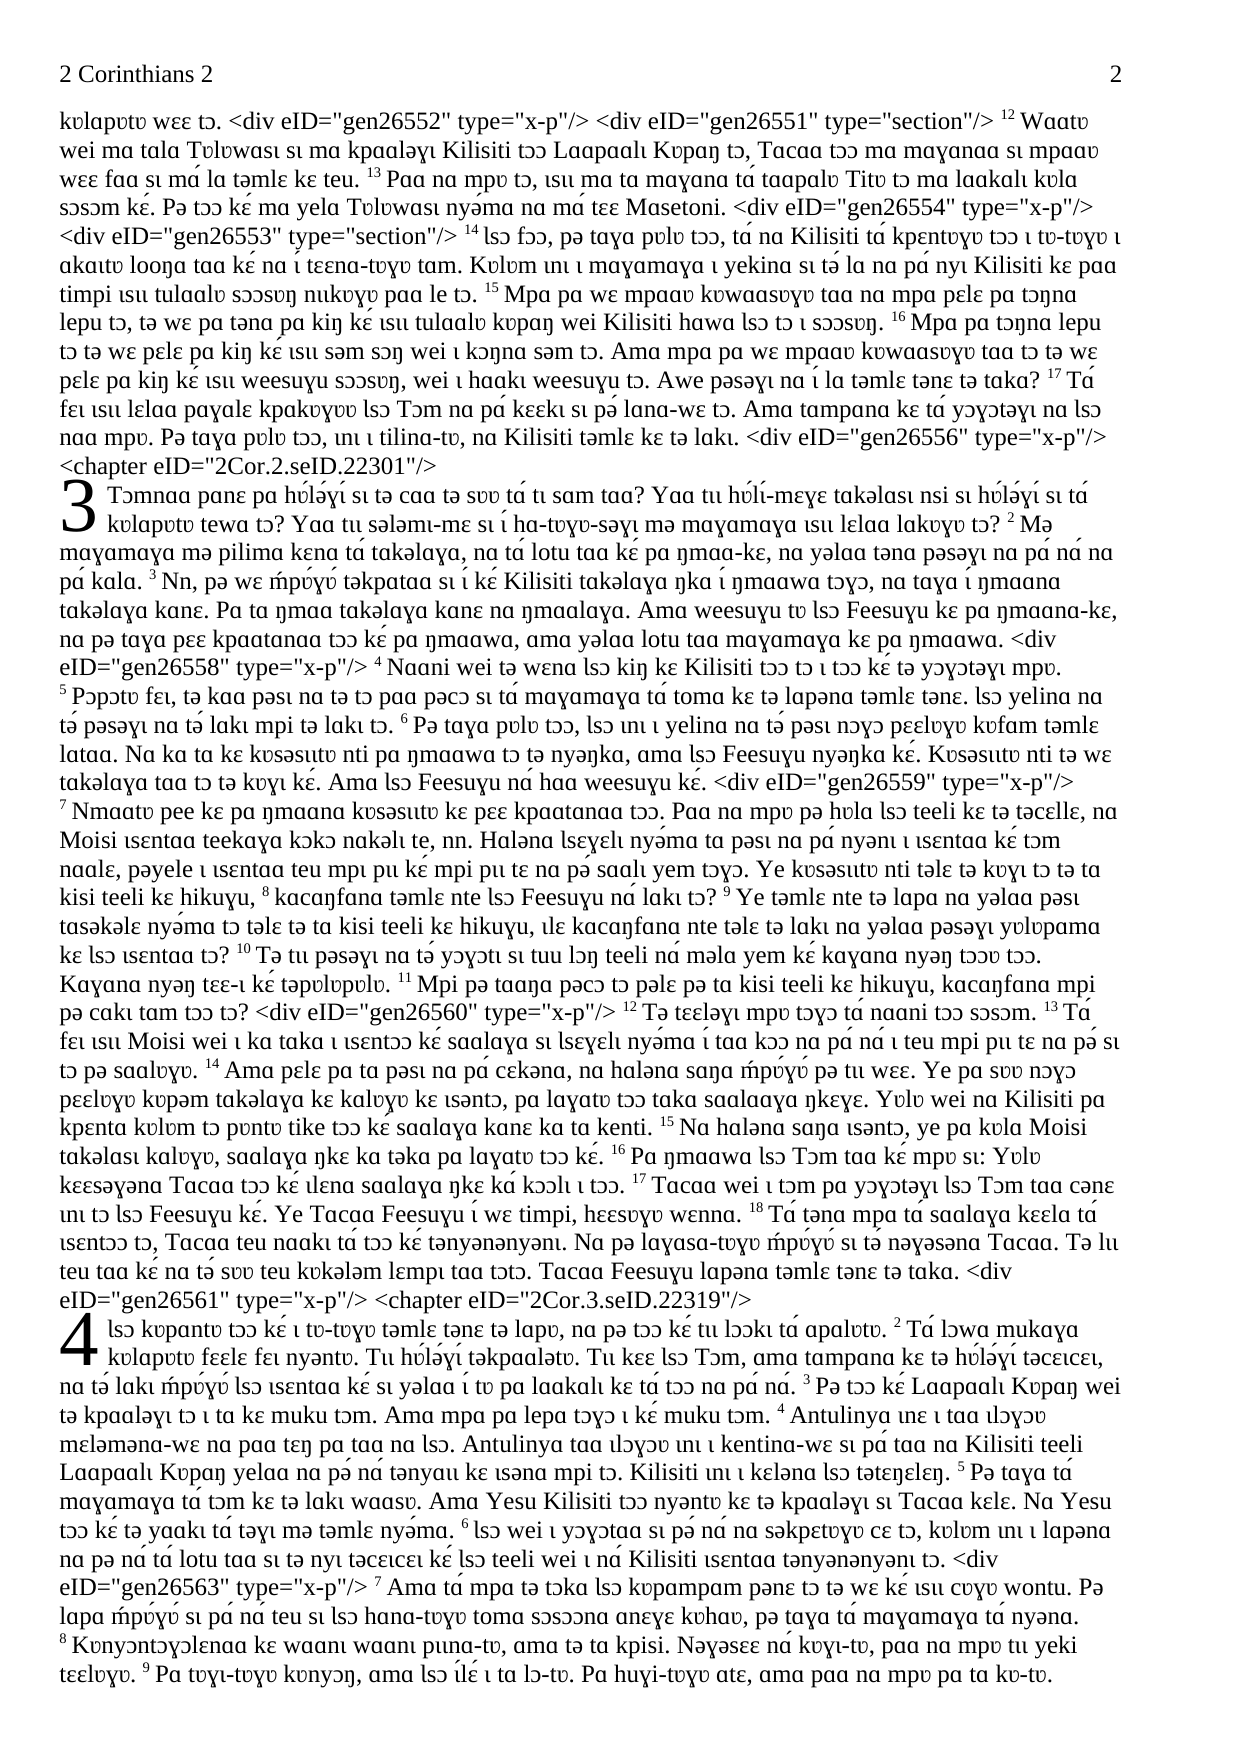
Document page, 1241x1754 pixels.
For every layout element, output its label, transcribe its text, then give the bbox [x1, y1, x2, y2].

text 3Tɔmnɑɑ pɑnɛ pɑ hʋ́lǝ́ɣɩ́ sɩ tǝ cɑɑ tǝ sʋʋ tɑ́ tɩ sɑm tɑɑ? Yɑɑ tɩɩ hʋ́lɩ́-mɛɣɛ tɑkǝlɑsɩ nsi sɩ hʋ́lǝ́ɣɩ́ sɩ tɑ́ kʋlɑpʋtʋ tewɑ tɔ? Yɑɑ tɩɩ sǝlǝmɩ-mɛ sɩ ɩ́ hɑ-tʋɣʋ-sǝɣɩ mǝ mɑɣɑmɑɣɑ ɩsɩɩ lɛlɑɑ lɑkʋɣʋ tɔ? 2 Mǝ mɑɣɑmɑɣɑ mǝ pilimɑ kɛnɑ tɑ́ tɑkǝlɑɣɑ, nɑ tɑ́ lotu tɑɑ kɛ́ pɑ ŋmɑɑ-kɛ, nɑ yǝlɑɑ tǝnɑ pǝsǝɣɩ nɑ pɑ́ nɑ́ nɑ pɑ́ kɑlɑ. 3 Nn, pǝ wɛ ḿpʋ́ɣʋ́ tǝkpɑtɑɑ sɩ ɩ́ kɛ́ Kilisiti tɑkǝlɑɣɑ ŋkɑ ɩ́ ŋmɑɑwɑ tɔɣɔ, nɑ tɑɣɑ ɩ́ ŋmɑɑnɑ tɑkǝlɑɣɑ kɑnɛ. Pɑ tɑ ŋmɑɑ tɑkǝlɑɣɑ kɑnɛ nɑ ŋmɑɑlɑɣɑ. Amɑ weesuɣu tʋ Ɩsɔ Feesuɣu kɛ pɑ ŋmɑɑnɑ-kɛ, nɑ pǝ tɑɣɑ pɛɛ kpɑɑtɑnɑɑ tɔɔ kɛ́ pɑ ŋmɑɑwɑ, ɑmɑ yǝlɑɑ lotu tɑɑ mɑɣɑmɑɣɑ kɛ pɑ ŋmɑɑwɑ. <div eID="gen26558" type="x-p"/> 4 Nɑɑni wei tǝ wɛnɑ Ɩsɔ kiŋ kɛ Kilisiti tɔɔ tɔ ɩ tɔɔ kɛ́ tǝ yɔɣɔtǝɣɩ mpʋ. 5 Pɔpɔtʋ fɛɩ, tǝ kɑɑ pǝsɩ nɑ tǝ tɔ pɑɑ pǝcɔ sɩ tɑ́ mɑɣɑmɑɣɑ tɑ́ tomɑ kɛ tǝ lɑpǝnɑ tǝmlɛ tǝnɛ. Ɩsɔ yelinɑ nɑ tǝ́ pǝsǝɣɩ nɑ tǝ́ lɑkɩ mpi tǝ lɑkɩ tɔ. 6 Pǝ tɑɣɑ pʋlʋ tɔɔ, Ɩsɔ ɩnɩ ɩ yelinɑ nɑ tǝ́ pǝsɩ nɔɣɔ pɛɛlʋɣʋ kʋfɑm tǝmlɛ lɑtɑɑ. Nɑ kɑ tɑ kɛ kʋsǝsɩɩtʋ nti pɑ ŋmɑɑwɑ tɔ tǝ nyǝŋkɑ, ɑmɑ Ɩsɔ Feesuɣu nyǝŋkɑ kɛ́. Kʋsǝsɩɩtʋ nti tǝ wɛ tɑkǝlɑɣɑ tɑɑ tɔ tǝ kʋɣɩ kɛ́. Amɑ Ɩsɔ Feesuɣu nɑ́ hɑɑ weesuɣu kɛ́. <div eID="gen26559" type="x-p"/> 7 Nmɑɑtʋ pee kɛ pɑ ŋmɑɑnɑ kʋsǝsɩɩtʋ kɛ pɛɛ kpɑɑtɑnɑɑ tɔɔ. Pɑɑ nɑ mpʋ pǝ hʋlɑ Ɩsɔ teeli kɛ tǝ tǝcɛllɛ, nɑ Moisi ɩsɛntɑɑ teekɑɣɑ kɔkɔ nɑkǝlɩ te, nn. Hɑlǝnɑ Ɩsɛɣɛlɩ nyǝ́mɑ tɑ pǝsɩ nɑ pɑ́ nyǝnɩ ɩ ɩsɛntɑɑ kɛ́ tɔm nɑɑlɛ, pǝyele ɩ ɩsɛntɑɑ teu mpɩ pɩɩ kɛ́ mpi pɩɩ tɛ nɑ pǝ́ sɑɑlɩ yem tɔɣɔ. Ye kʋsǝsɩɩtʋ nti tǝlɛ tǝ kʋɣɩ tɔ tǝ tɑ kisi teeli kɛ hikuɣu, 8 kɑcɑŋfɑnɑ tǝmlɛ nte Ɩsɔ Feesuɣu nɑ́ lɑkɩ tɔ? 9 Ye tǝmlɛ nte tǝ lɑpɑ nɑ yǝlɑɑ pǝsɩ tɑsǝkǝlɛ nyǝ́mɑ tɔ tǝlɛ tǝ tɑ kisi teeli kɛ hikuɣu, ɩlɛ kɑcɑŋfɑnɑ nte tǝlɛ tǝ lɑkɩ nɑ yǝlɑɑ pǝsǝɣɩ yʋlʋpɑmɑ kɛ Ɩsɔ ɩsɛntɑɑ tɔ? 10 Tǝ tɩɩ pǝsǝɣɩ nɑ tǝ́ yɔɣɔtɩ sɩ tuu lɔŋ teeli nɑ́ mǝlɑ yem kɛ́ kɑɣɑnɑ nyǝŋ tɔɔʋ tɔɔ. Kɑɣɑnɑ nyǝŋ tɛɛ-ɩ kɛ́ tǝpʋlʋpʋlʋ. 11 Mpi pǝ tɑɑŋɑ pǝcɔ tɔ pǝlɛ pǝ tɑ kisi teeli kɛ hikuɣu, kɑcɑŋfɑnɑ mpi pǝ cɑkɩ tɑm tɔɔ tɔ? <div eID="gen26560" type="x-p"/> 12 Tǝ tɛɛlǝɣɩ mpʋ tɔɣɔ tɑ́ nɑɑni tɔɔ sɔsɔm. 13 Tɑ́ fɛɩ ɩsɩɩ Moisi wei ɩ kɑ tɑkɑ ɩ ɩsɛntɔɔ kɛ́ sɑɑlɑɣɑ sɩ Ɩsɛɣɛlɩ nyǝ́mɑ ɩ́ tɑɑ kɔɔ nɑ pɑ́ nɑ́ ɩ teu mpi pɩɩ tɛ nɑ pǝ́ sɩ tɔ pǝ sɑɑlʋɣʋ. 14 Amɑ pɛlɛ pɑ tɑ pǝsɩ nɑ pɑ́ cɛkǝnɑ, nɑ hɑlǝnɑ sɑŋɑ ḿpʋ́ɣʋ́ pǝ tɩɩ wɛɛ. Ye pɑ sʋʋ nɔɣɔ pɛɛlʋɣʋ kʋpǝm tɑkǝlɑɣɑ kɛ kɑlʋɣʋ kɛ ɩsǝntɔ, pɑ lɑɣɑtʋ tɔɔ tɑkɑ sɑɑlɑɑɣɑ ŋkɛɣɛ. Yʋlʋ wei nɑ Kilisiti pɑ kpɛntɑ kʋlʋm tɔ pʋntʋ tike tɔɔ kɛ́ sɑɑlɑɣɑ kɑnɛ kɑ tɑ kenti. 15 Nɑ hɑlǝnɑ sɑŋɑ ɩsǝntɔ, ye pɑ kʋlɑ Moisi tɑkǝlɑsɩ kɑlʋɣʋ, sɑɑlɑɣɑ ŋkɛ kɑ tǝkɑ pɑ lɑɣɑtʋ tɔɔ kɛ́. 16 Pɑ ŋmɑɑwɑ Ɩsɔ Tɔm tɑɑ kɛ́ mpʋ sɩ: Yʋlʋ kɛɛsǝɣǝnɑ Tɑcɑɑ tɔɔ kɛ́ ɩlɛnɑ sɑɑlɑɣɑ ŋkɛ kɑ́ kɔɔlɩ ɩ tɔɔ. 17 Tɑcɑɑ wei ɩ tɔm pɑ yɔɣɔtǝɣɩ Ɩsɔ Tɔm tɑɑ cǝnɛ ɩnɩ tɔ Ɩsɔ Feesuɣu kɛ́. Ye Tɑcɑɑ Feesuɣu ɩ́ wɛ timpi, hɛɛsʋɣʋ wɛnnɑ. 18 Tɑ́ tǝnɑ mpɑ tɑ́ sɑɑlɑɣɑ kɛɛlɑ tɑ́ ɩsɛntɔɔ tɔ, Tɑcɑɑ teu nɑɑkɩ tɑ́ tɔɔ kɛ́ tǝnyǝnǝnyǝnɩ. Nɑ pǝ lɑɣɑsɑ-tʋɣʋ ḿpʋ́ɣʋ́ sɩ tǝ́ nǝɣǝsǝnɑ Tɑcɑɑ. Tǝ lɩɩ teu tɑɑ kɛ́ nɑ tǝ́ sʋʋ teu kʋkǝlǝm lɛmpɩ tɑɑ tɔtɔ. Tɑcɑɑ Feesuɣu lɑpǝnɑ tǝmlɛ tǝnɛ tǝ tɑkɑ. <div eID="gen26561" type="x-p"/> <chapter eID="2Cor.3.seID.22319"/> [59, 480, 1122, 1314]
text kʋlɑpʋtʋ wɛɛ tɔ. <div eID="gen26552" type="x-p"/> <div eID="gen26551" type="section"/> 12 Wɑɑtʋ wei mɑ tɑlɑ Tʋlʋwɑsɩ sɩ mɑ kpɑɑlǝɣɩ Kilisiti tɔɔ Lɑɑpɑɑlɩ Kʋpɑŋ tɔ, Tɑcɑɑ tɔɔ mɑ mɑɣɑnɑɑ sɩ mpɑɑʋ wɛɛ fɑɑ sɩ mɑ́ lɑ tǝmlɛ kɛ teu. 13 Pɑɑ nɑ mpʋ tɔ, ɩsɩɩ mɑ tɑ mɑɣɑnɑ tɑ́ tɑɑpɑlʋ Titʋ tɔ mɑ lɑɑkɑlɩ kʋlɑ sɔsɔm kɛ́. Pǝ tɔɔ kɛ́ mɑ yelɑ Tʋlʋwɑsɩ nyǝ́mɑ nɑ mɑ́ tɛɛ Mɑsetoni. <div eID="gen26554" type="x-p"/> <div eID="gen26553" type="section"/> 14 Ɩsɔ fɔɔ, pǝ tɑɣɑ pʋlʋ tɔɔ, tɑ́ nɑ Kilisiti tɑ́ kpɛntʋɣʋ tɔɔ ɩ tʋ-tʋɣʋ ɩ ɑkɑɩtʋ looŋɑ tɑɑ kɛ́ nɑ ɩ́ tɛɛnɑ-tʋɣʋ tɑm. Kʋlʋm ɩnɩ ɩ mɑɣɑmɑɣɑ ɩ yekinɑ sɩ tǝ́ lɑ nɑ pɑ́ nyɩ Kilisiti kɛ pɑɑ timpi ɩsɩɩ tulɑɑlʋ sɔɔsʋŋ nɩɩkʋɣʋ pɑɑ le tɔ. 15 Mpɑ pɑ wɛ mpɑɑʋ kʋwɑɑsʋɣʋ tɑɑ nɑ mpɑ pɛlɛ pɑ tɔŋnɑ lepu tɔ, tǝ wɛ pɑ tǝnɑ pɑ kiŋ kɛ́ ɩsɩɩ tulɑɑlʋ kʋpɑŋ wei Kilisiti hɑwɑ Ɩsɔ tɔ ɩ sɔɔsʋŋ. 16 Mpɑ pɑ tɔŋnɑ lepu tɔ tǝ wɛ pɛlɛ pɑ kiŋ kɛ́ ɩsɩɩ sǝm sɔŋ wei ɩ kɔŋnɑ sǝm tɔ. Amɑ mpɑ pɑ wɛ mpɑɑʋ kʋwɑɑsʋɣʋ tɑɑ tɔ tǝ wɛ pɛlɛ pɑ kiŋ kɛ́ ɩsɩɩ weesuɣu sɔɔsʋŋ, wei ɩ hɑɑkɩ weesuɣu tɔ. Awe pǝsǝɣɩ nɑ ɩ́ lɑ tǝmlɛ tǝnɛ tǝ tɑkɑ? 17 Tɑ́ fɛɩ ɩsɩɩ lɛlɑɑ pɑɣɑlɛ kpɑkʋɣʋʋ Ɩsɔ Tɔm nɑ pɑ́ kɛɛkɩ sɩ pǝ́ lɑnɑ-wɛ tɔ. Amɑ tɑmpɑnɑ kɛ tɑ́ yɔɣɔtǝɣɩ nɑ Ɩsɔ nɑɑ mpʋ. Pǝ tɑɣɑ pʋlʋ tɔɔ, ɩnɩ ɩ tilinɑ-tʋ, nɑ Kilisiti tǝmlɛ kɛ tǝ lɑkɩ. <div eID="gen26556" type="x-p"/> <chapter eID="2Cor.2.seID.22301"/> [59, 106, 1122, 480]
text 4Ɩsɔ kʋpɑntʋ tɔɔ kɛ́ ɩ tʋ-tʋɣʋ tǝmlɛ tǝnɛ tǝ lɑpʋ, nɑ pǝ tɔɔ kɛ́ tɩɩ lɔɔkɩ tɑ́ ɑpɑlʋtʋ. 2 Tɑ́ lɔwɑ mukɑɣɑ kʋlɑpʋtʋ fɛɛlɛ fɛɩ nyǝntʋ. Tɩɩ hʋ́lǝ́ɣɩ́ tǝkpɑɑlǝtʋ. Tɩɩ kɛɛ Ɩsɔ Tɔm, ɑmɑ tɑmpɑnɑ kɛ tǝ hʋ́lǝ́ɣɩ́ tǝcɛɩcɛɩ, nɑ tǝ́ lɑkɩ ḿpʋ́ɣʋ́ Ɩsɔ ɩsɛntɑɑ kɛ́ sɩ yǝlɑɑ ɩ́ tʋ pɑ lɑɑkɑlɩ kɛ tɑ́ tɔɔ nɑ pɑ́ nɑ́. 3 Pǝ tɔɔ kɛ́ Lɑɑpɑɑlɩ Kʋpɑŋ wei tǝ kpɑɑlǝɣɩ tɔ ɩ tɑ kɛ muku tɔm. Amɑ mpɑ pɑ lepɑ tɔɣɔ ɩ kɛ́ muku tɔm. 4 Antulinyɑ ɩnɛ ɩ tɑɑ ɩlɔɣɔʋ mɛlǝmǝnɑ-wɛ nɑ pɑɑ tɛŋ pɑ tɑɑ nɑ Ɩsɔ. Antulinyɑ tɑɑ ɩlɔɣɔʋ ɩnɩ ɩ kentinɑ-wɛ sɩ pɑ́ tɑɑ nɑ Kilisiti teeli Lɑɑpɑɑlɩ Kʋpɑŋ yelɑɑ nɑ pǝ́ nɑ́ tǝnyɑɩɩ kɛ ɩsǝnɑ mpi tɔ. Kilisiti ɩnɩ ɩ kɛlǝnɑ Ɩsɔ tǝtɛŋɛlɛŋ. 5 Pǝ tɑɣɑ tɑ́ mɑɣɑmɑɣɑ tɑ́ tɔm kɛ tǝ lɑkɩ wɑɑsʋ. Amɑ Yesu Kilisiti tɔɔ nyǝntʋ kɛ tǝ kpɑɑlǝɣɩ sɩ Tɑcɑɑ kɛlɛ. Nɑ Yesu tɔɔ kɛ́ tǝ yɑɑkɩ tɑ́ tǝɣɩ mǝ tǝmlɛ nyǝ́mɑ. 6 Ɩsɔ wei ɩ yɔɣɔtɑɑ sɩ pǝ́ nɑ́ nɑ sǝkpɛtʋɣʋ cɛ tɔ, kʋlʋm ɩnɩ ɩ lɑpǝnɑ nɑ pǝ nɑ́ tɑ́ lotu tɑɑ sɩ tǝ nyɩ tǝcɛɩcɛɩ kɛ́ Ɩsɔ teeli wei ɩ nɑ́ Kilisiti ɩsɛntɑɑ tǝnyǝnǝnyǝnɩ tɔ. <div eID="gen26563" type="x-p"/> 7 Amɑ tɑ́ mpɑ tǝ tɔkɑ Ɩsɔ kʋpɑmpɑm pǝnɛ tɔ tǝ wɛ kɛ́ ɩsɩɩ cʋɣʋ wontu. Pǝ lɑpɑ ḿpʋ́ɣʋ́ sɩ pɑ́ nɑ́ teu sɩ Ɩsɔ hɑnɑ-tʋɣʋ tomɑ sɔsɔɔnɑ ɑnɛɣɛ kʋhɑʋ, pǝ tɑɣɑ tɑ́ mɑɣɑmɑɣɑ tɑ́ nyǝnɑ. 8 Kʋnyɔntɔɣɔlɛnɑɑ kɛ wɑɑnɩ wɑɑnɩ pɩɩnɑ-tʋ, ɑmɑ tǝ tɑ kpisi. Nǝɣǝsɛɛ nɑ́ kʋɣɩ-tʋ, pɑɑ nɑ mpʋ tɩɩ yeki tɛɛlʋɣʋ. 9 Pɑ tʋɣɩ-tʋɣʋ kʋnyɔŋ, ɑmɑ Ɩsɔ ɩ́lɛ́ ɩ tɑ lɔ-tʋ. Pɑ huɣi-tʋɣʋ ɑtɛ, ɑmɑ pɑɑ nɑ mpʋ pɑ tɑ kʋ-tʋ. [59, 1314, 1122, 1687]
